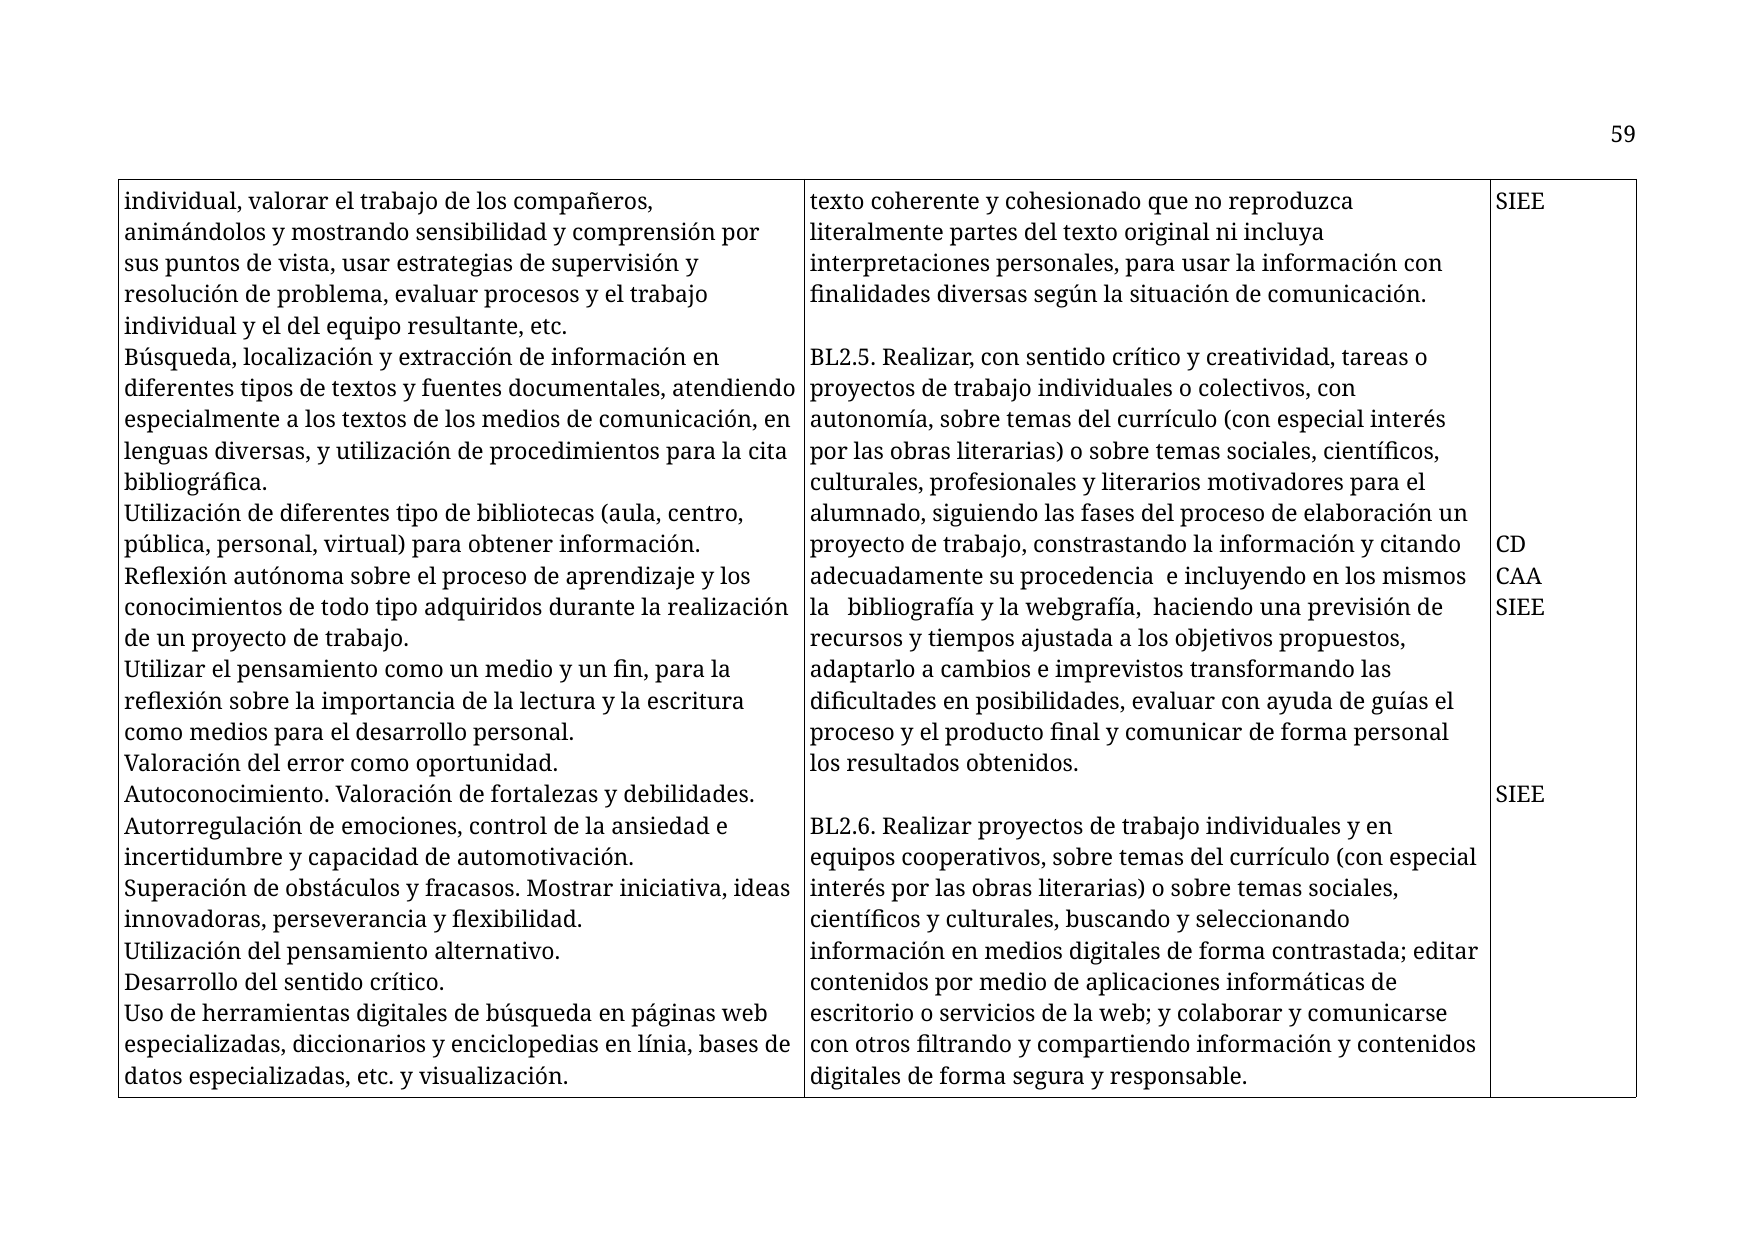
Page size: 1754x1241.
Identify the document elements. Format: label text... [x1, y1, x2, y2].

table_cell SIEE CD CAA SIEE SIEE [1491, 180, 1636, 1097]
table_cell individual, valorar el trabajo de los compañeros, animándolos y mostrando sensibilidad y comprensión por sus puntos de vista, usar estrategias de supervisión y resolución de problema, evaluar procesos y el trabajo individual y el del equipo resultante, etc. Búsqueda, localización y extracción de información en diferentes tipos de textos y fuentes documentales, atendiendo especialmente a los textos de los medios de comunicación, en lenguas diversas, y utilización de procedimientos para la cita bibliográfica. Utilización de diferentes tipo de bibliotecas (aula, centro, pública, personal, virtual) para obtener información. Reflexión autónoma sobre el proceso de aprendizaje y los conocimientos de todo tipo adquiridos durante la realización de un proyecto de trabajo. Utilizar el pensamiento como un medio y un fin, para la reflexión sobre la importancia de la lectura y la escritura como medios para el desarrollo personal. Valoración del error como oportunidad. Autoconocimiento. Valoración de fortalezas y debilidades. Autorregulación de emociones, control de la ansiedad e incertidumbre y capacidad de automotivación. Superación de obstáculos y fracasos. Mostrar iniciativa, ideas innovadoras, perseverancia y flexibilidad. Utilización del pensamiento alternativo. Desarrollo del sentido crítico. Uso de herramientas digitales de búsqueda en páginas web especializadas, diccionarios y enciclopedias en línia, bases de datos especializadas, etc. y visualización. [119, 180, 804, 1097]
table_cell texto coherente y cohesionado que no reproduzca literalmente partes del texto original ni incluya interpretaciones personales, para usar la información con finalidades diversas según la situación de comunicación. BL2.5. Realizar, con sentido crítico y creatividad, tareas o proyectos de trabajo individuales o colectivos, con autonomía, sobre temas del currículo (con especial interés por las obras literarias) o sobre temas sociales, científicos, culturales, profesionales y literarios motivadores para el alumnado, siguiendo las fases del proceso de elaboración un proyecto de trabajo, constrastando la información y citando adecuadamente su procedencia e incluyendo en los mismos la bibliografía y la webgrafía, haciendo una previsión de recursos y tiempos ajustada a los objetivos propuestos, adaptarlo a cambios e imprevistos transformando las dificultades en posibilidades, evaluar con ayuda de guías el proceso y el producto final y comunicar de forma personal los resultados obtenidos. BL2.6. Realizar proyectos de trabajo individuales y en equipos cooperativos, sobre temas del currículo (con especial interés por las obras literarias) o sobre temas sociales, científicos y culturales, buscando y seleccionando información en medios digitales de forma contrastada; editar contenidos por medio de aplicaciones informáticas de escritorio o servicios de la web; y colaborar y comunicarse con otros filtrando y compartiendo información y contenidos digitales de forma segura y responsable. [805, 180, 1490, 1097]
